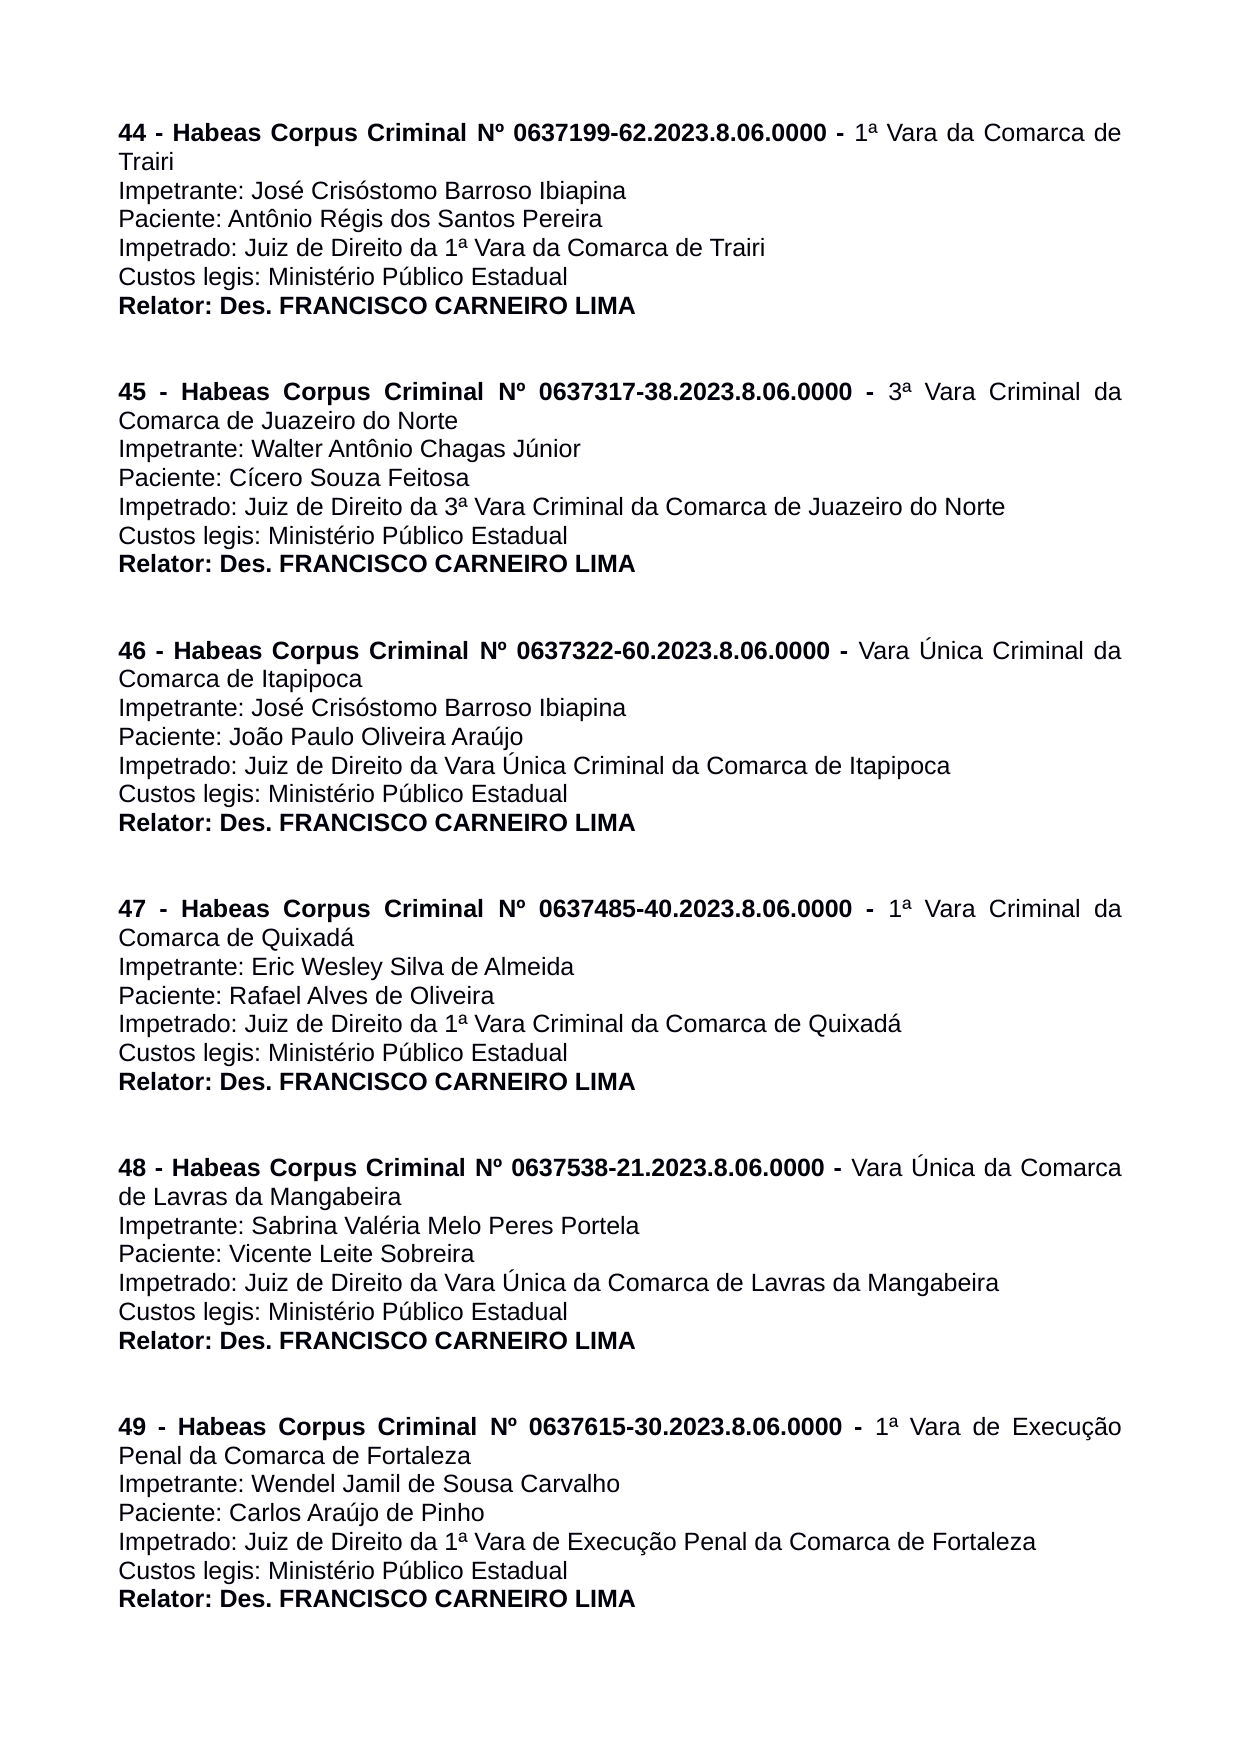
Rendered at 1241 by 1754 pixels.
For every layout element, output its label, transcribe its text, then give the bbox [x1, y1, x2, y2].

text Impetrado: Juiz de Direito da Vara Única da Comarca de Lavras da Mangabeira [118, 1268, 1122, 1297]
text Impetrado: Juiz de Direito da 1ª Vara de Execução Penal da Comarca de Fortaleza [118, 1527, 1122, 1556]
text Impetrado: Juiz de Direito da 1ª Vara Criminal da Comarca de Quixadá [118, 1009, 1122, 1038]
text Paciente: Rafael Alves de Oliveira [118, 981, 1122, 1009]
text Impetrado: Juiz de Direito da 3ª Vara Criminal da Comarca de Juazeiro do Norte [118, 492, 1122, 521]
text Relator: Des. FRANCISCO CARNEIRO LIMA [118, 1067, 1122, 1096]
text Impetrado: Juiz de Direito da Vara Única Criminal da Comarca de Itapipoca [118, 751, 1122, 779]
text 48 - Habeas Corpus Criminal Nº 0637538-21.2023.8.06.0000 - Vara Única da Comarca de Lavras da Mangabeira [118, 1153, 1122, 1211]
text 47 - Habeas Corpus Criminal Nº 0637485-40.2023.8.06.0000 - 1ª Vara Criminal da Comarca de Quixadá [118, 894, 1122, 952]
text Impetrante: Wendel Jamil de Sousa Carvalho [118, 1469, 1122, 1498]
text Custos legis: Ministério Público Estadual [118, 262, 1122, 291]
text Relator: Des. FRANCISCO CARNEIRO LIMA [118, 291, 1122, 319]
text Paciente: João Paulo Oliveira Araújo [118, 722, 1122, 751]
text Custos legis: Ministério Público Estadual [118, 1038, 1122, 1067]
text Custos legis: Ministério Público Estadual [118, 779, 1122, 808]
text Impetrante: José Crisóstomo Barroso Ibiapina [118, 176, 1122, 204]
text Impetrante: Walter Antônio Chagas Júnior [118, 434, 1122, 463]
text Relator: Des. FRANCISCO CARNEIRO LIMA [118, 1326, 1122, 1354]
text Paciente: Vicente Leite Sobreira [118, 1239, 1122, 1268]
text 49 - Habeas Corpus Criminal Nº 0637615-30.2023.8.06.0000 - 1ª Vara de Execução Penal da Comarca de Fortaleza [118, 1412, 1122, 1469]
text Custos legis: Ministério Público Estadual [118, 1556, 1122, 1584]
text Impetrante: José Crisóstomo Barroso Ibiapina [118, 693, 1122, 722]
text Custos legis: Ministério Público Estadual [118, 1297, 1122, 1326]
text Paciente: Carlos Araújo de Pinho [118, 1498, 1122, 1527]
text Custos legis: Ministério Público Estadual [118, 521, 1122, 549]
text Impetrante: Sabrina Valéria Melo Peres Portela [118, 1211, 1122, 1239]
text Impetrante: Eric Wesley Silva de Almeida [118, 952, 1122, 981]
text Paciente: Cícero Souza Feitosa [118, 463, 1122, 492]
text 46 - Habeas Corpus Criminal Nº 0637322-60.2023.8.06.0000 - Vara Única Criminal da Comarca de Itapipoca [118, 636, 1122, 693]
text Relator: Des. FRANCISCO CARNEIRO LIMA [118, 808, 1122, 837]
text Relator: Des. FRANCISCO CARNEIRO LIMA [118, 1584, 1122, 1613]
text Impetrado: Juiz de Direito da 1ª Vara da Comarca de Trairi [118, 233, 1122, 262]
text 44 - Habeas Corpus Criminal Nº 0637199-62.2023.8.06.0000 - 1ª Vara da Comarca de Trairi [118, 118, 1122, 176]
text Relator: Des. FRANCISCO CARNEIRO LIMA [118, 549, 1122, 578]
text 45 - Habeas Corpus Criminal Nº 0637317-38.2023.8.06.0000 - 3ª Vara Criminal da Comarca de Juazeiro do Norte [118, 377, 1122, 434]
text Paciente: Antônio Régis dos Santos Pereira [118, 204, 1122, 233]
